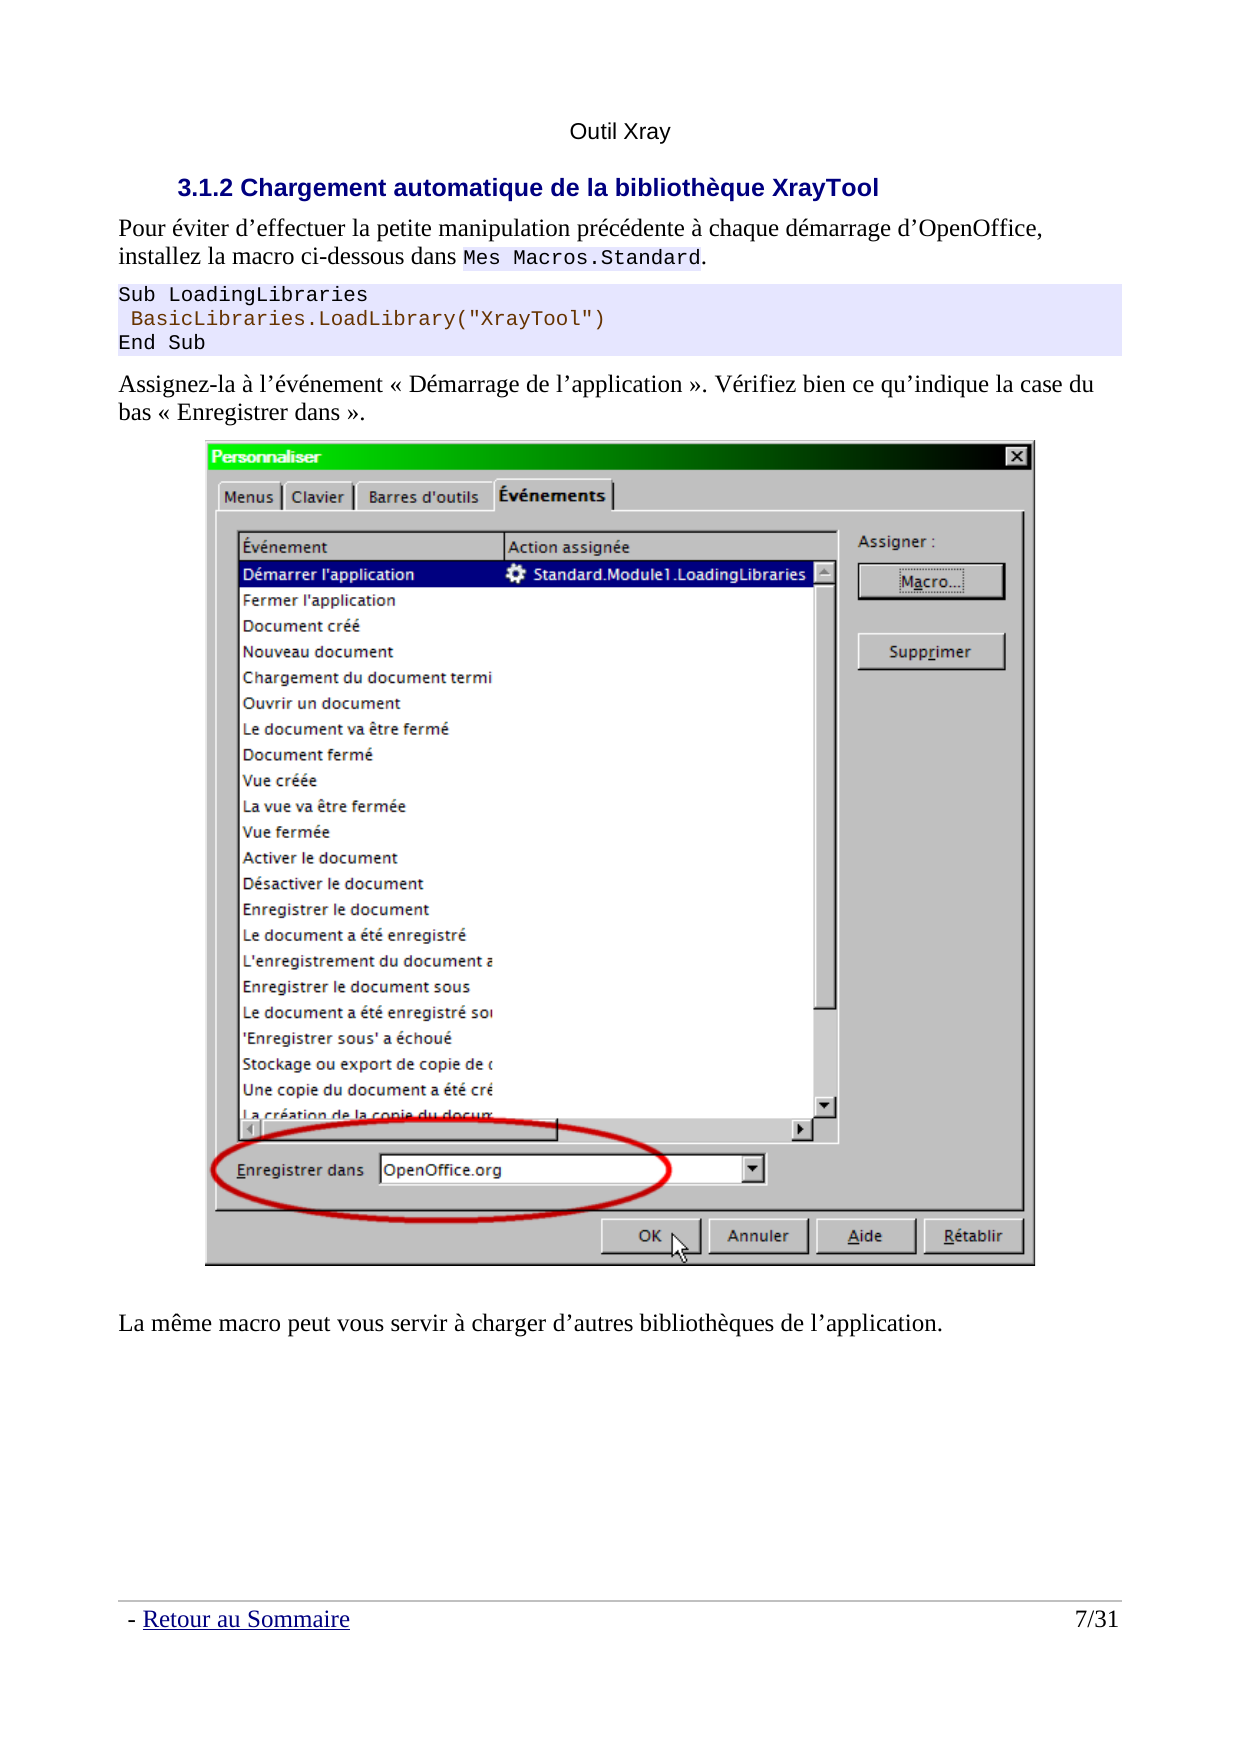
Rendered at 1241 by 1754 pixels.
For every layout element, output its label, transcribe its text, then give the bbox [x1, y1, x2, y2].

text Sub LoadingLibraries [118, 284, 1122, 308]
text La même macro peut vous servir à charger d’autres bibliothèques de l’application. [118, 1308, 1122, 1336]
text Assignez-la à l’événement « Démarrage de l’application ». Vérifiez bien ce qu’indique la case du bas « Enregistrer dans ». [118, 370, 1122, 426]
text Pour éviter d’effectuer la petite manipulation précédente à chaque démarrage d’OpenOffice, installez la macro ci-dessous dans Mes Macros.Standard. [118, 214, 1122, 271]
text End Sub [118, 332, 1122, 356]
text BasicLibraries.LoadLibrary("XrayTool") [606, 308, 1122, 332]
picture [205, 440, 1035, 1266]
subtitle Chargement automatique de la bibliothèque XrayTool [177, 174, 1122, 202]
